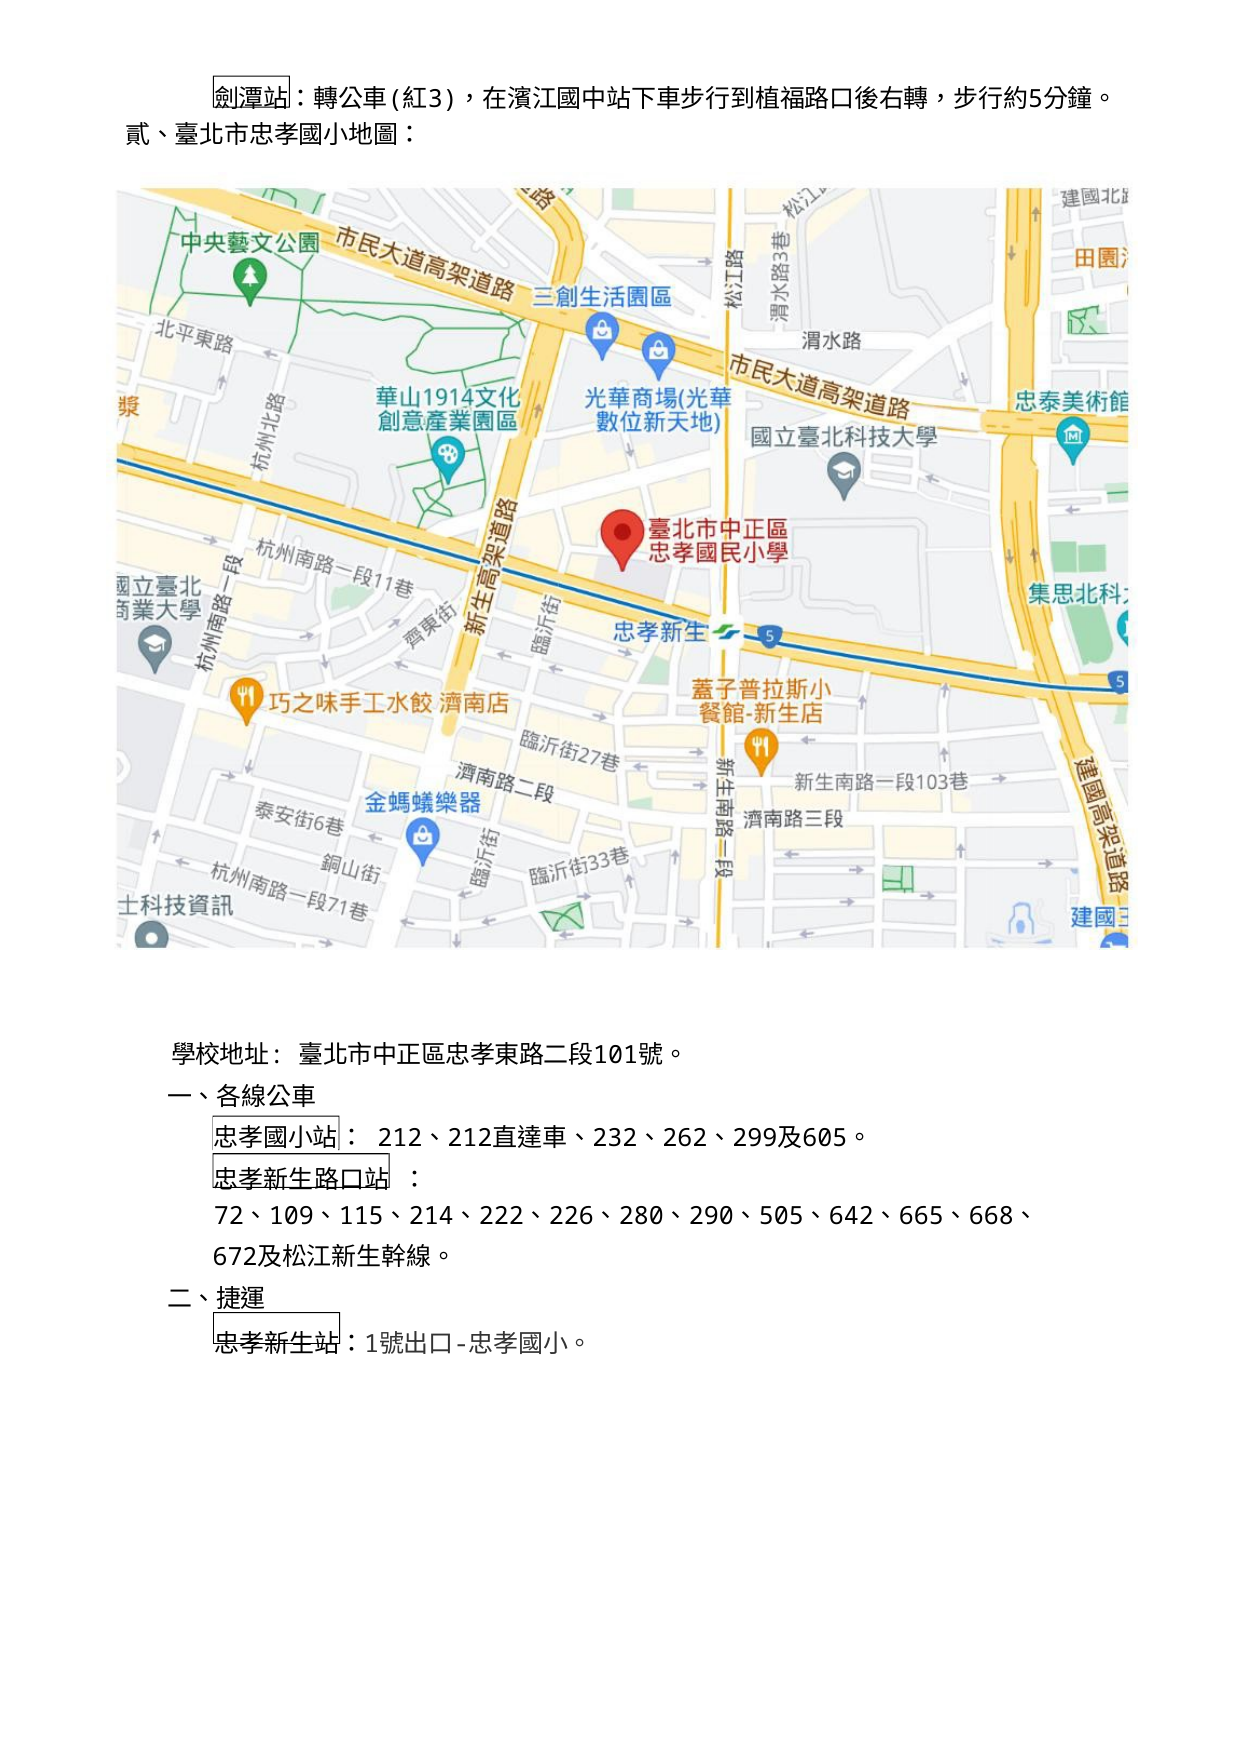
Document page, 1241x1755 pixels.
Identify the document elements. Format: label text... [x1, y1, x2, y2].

text 學校地址: 臺北市中正區忠孝東路二段101號。一、各線公車 [167, 1034, 684, 1112]
text ： 212、212直達車、232、262、299及605。 [339, 1118, 1167, 1154]
text 忠孝國小站 [213, 1118, 339, 1151]
text 忠孝新生路口站 ：72、109、115、214、222、226、280、290、505、642、665、668、 [213, 1159, 1167, 1232]
text 劍潭站：轉公車(紅3)，在濱江國中站下車步行到植福路口後右轉，步行約5分鐘。貳、臺北市忠孝國小地圖： [125, 78, 1116, 151]
text 672及松江新生幹線。二、捷運 [167, 1237, 451, 1314]
text 忠孝新生站：1號出口-忠孝國小。 [214, 1323, 1167, 1359]
